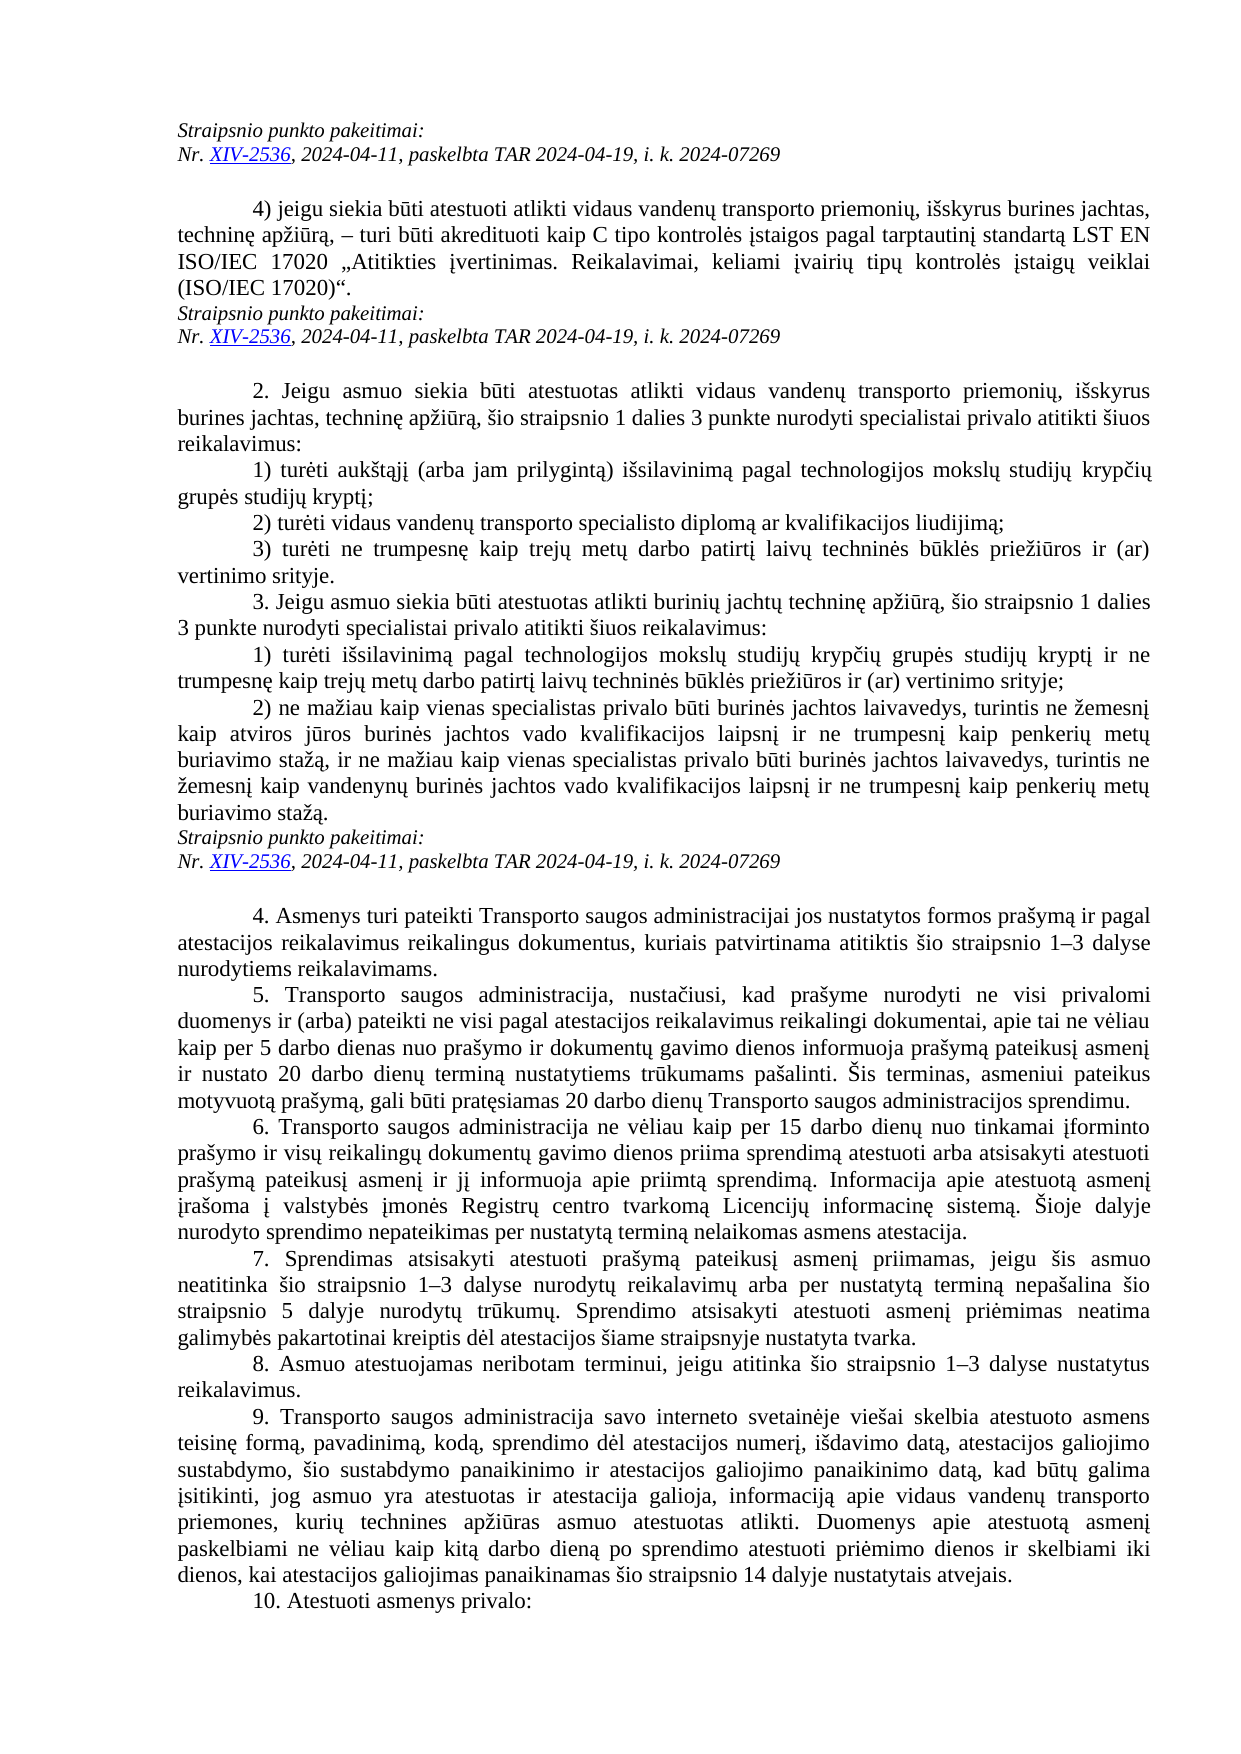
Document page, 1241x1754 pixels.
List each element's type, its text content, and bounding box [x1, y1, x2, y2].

text Nr. XIV-2536, 2024-04-11, paskelbta TAR 2024-04-19, i. k. 2024-07269 [177, 142, 1152, 166]
text 9. Transporto saugos administracija savo interneto svetainėje viešai skelbia atestuoto asmens teisinę formą, pavadinimą, kodą, sprendimo dėl atestacijos numerį, išdavimo datą, atestacijos galiojimo sustabdymo, šio sustabdymo panaikinimo ir atestacijos galiojimo panaikinimo datą, kad būtų galima įsitikinti, jog asmuo yra atestuotas ir atestacija galioja, informaciją apie vidaus vandenų transporto priemones, kurių technines apžiūras asmuo atestuotas atlikti. Duomenys apie atestuotą asmenį paskelbiami ne vėliau kaip kitą darbo dieną po sprendimo atestuoti priėmimo dienos ir skelbiami iki dienos, kai atestacijos galiojimas panaikinamas šio straipsnio 14 dalyje nustatytais atvejais. [177, 1403, 1152, 1587]
text Nr. XIV-2536, 2024-04-11, paskelbta TAR 2024-04-19, i. k. 2024-07269 [177, 849, 1152, 873]
text 10. Atestuoti asmenys privalo: [177, 1587, 1152, 1614]
text 1) turėti aukštąjį (arba jam prilygintą) išsilavinimą pagal technologijos mokslų studijų krypčių grupės studijų kryptį; [177, 456, 1152, 509]
text 7. Sprendimas atsisakyti atestuoti prašymą pateikusį asmenį priimamas, jeigu šis asmuo neatitinka šio straipsnio 1–3 dalyse nurodytų reikalavimų arba per nustatytą terminą nepašalina šio straipsnio 5 dalyje nurodytų trūkumų. Sprendimo atsisakyti atestuoti asmenį priėmimas neatima galimybės pakartotinai kreiptis dėl atestacijos šiame straipsnyje nustatyta tvarka. [177, 1245, 1152, 1350]
text Nr. XIV-2536, 2024-04-11, paskelbta TAR 2024-04-19, i. k. 2024-07269 [177, 324, 1152, 348]
text 4) jeigu siekia būti atestuoti atlikti vidaus vandenų transporto priemonių, išskyrus burines jachtas, techninę apžiūrą, – turi būti akredituoti kaip C tipo kontrolės įstaigos pagal tarptautinį standartą LST EN ISO/IEC 17020 „Atitikties įvertinimas. Reikalavimai, keliami įvairių tipų kontrolės įstaigų veiklai (ISO/IEC 17020)“. [177, 195, 1152, 300]
text Straipsnio punkto pakeitimai: [177, 825, 1152, 849]
text 3. Jeigu asmuo siekia būti atestuotas atlikti burinių jachtų techninę apžiūrą, šio straipsnio 1 dalies 3 punkte nurodyti specialistai privalo atitikti šiuos reikalavimus: [177, 588, 1152, 641]
text 6. Transporto saugos administracija ne vėliau kaip per 15 darbo dienų nuo tinkamai įforminto prašymo ir visų reikalingų dokumentų gavimo dienos priima sprendimą atestuoti arba atsisakyti atestuoti prašymą pateikusį asmenį ir jį informuoja apie priimtą sprendimą. Informacija apie atestuotą asmenį įrašoma į valstybės įmonės Registrų centro tvarkomą Licencijų informacinę sistemą. Šioje dalyje nurodyto sprendimo nepateikimas per nustatytą terminą nelaikomas asmens atestacija. [177, 1113, 1152, 1245]
text 3) turėti ne trumpesnę kaip trejų metų darbo patirtį laivų techninės būklės priežiūros ir (ar) vertinimo srityje. [177, 535, 1152, 588]
text 8. Asmuo atestuojamas neribotam terminui, jeigu atitinka šio straipsnio 1–3 dalyse nustatytus reikalavimus. [177, 1350, 1152, 1403]
text 2. Jeigu asmuo siekia būti atestuotas atlikti vidaus vandenų transporto priemonių, išskyrus burines jachtas, techninę apžiūrą, šio straipsnio 1 dalies 3 punkte nurodyti specialistai privalo atitikti šiuos reikalavimus: [177, 377, 1152, 456]
text 1) turėti išsilavinimą pagal technologijos mokslų studijų krypčių grupės studijų kryptį ir ne trumpesnę kaip trejų metų darbo patirtį laivų techninės būklės priežiūros ir (ar) vertinimo srityje; [177, 641, 1152, 693]
text Straipsnio punkto pakeitimai: [177, 300, 1152, 324]
text Straipsnio punkto pakeitimai: [177, 118, 1152, 142]
text 4. Asmenys turi pateikti Transporto saugos administracijai jos nustatytos formos prašymą ir pagal atestacijos reikalavimus reikalingus dokumentus, kuriais patvirtinama atitiktis šio straipsnio 1–3 dalyse nurodytiems reikalavimams. [177, 902, 1152, 981]
text 2) turėti vidaus vandenų transporto specialisto diplomą ar kvalifikacijos liudijimą; [177, 509, 1152, 535]
text 2) ne mažiau kaip vienas specialistas privalo būti burinės jachtos laivavedys, turintis ne žemesnį kaip atviros jūros burinės jachtos vado kvalifikacijos laipsnį ir ne trumpesnį kaip penkerių metų buriavimo stažą, ir ne mažiau kaip vienas specialistas privalo būti burinės jachtos laivavedys, turintis ne žemesnį kaip vandenynų burinės jachtos vado kvalifikacijos laipsnį ir ne trumpesnį kaip penkerių metų buriavimo stažą. [177, 693, 1152, 825]
text 5. Transporto saugos administracija, nustačiusi, kad prašyme nurodyti ne visi privalomi duomenys ir (arba) pateikti ne visi pagal atestacijos reikalavimus reikalingi dokumentai, apie tai ne vėliau kaip per 5 darbo dienas nuo prašymo ir dokumentų gavimo dienos informuoja prašymą pateikusį asmenį ir nustato 20 darbo dienų terminą nustatytiems trūkumams pašalinti. Šis terminas, asmeniui pateikus motyvuotą prašymą, gali būti pratęsiamas 20 darbo dienų Transporto saugos administracijos sprendimu. [177, 981, 1152, 1113]
